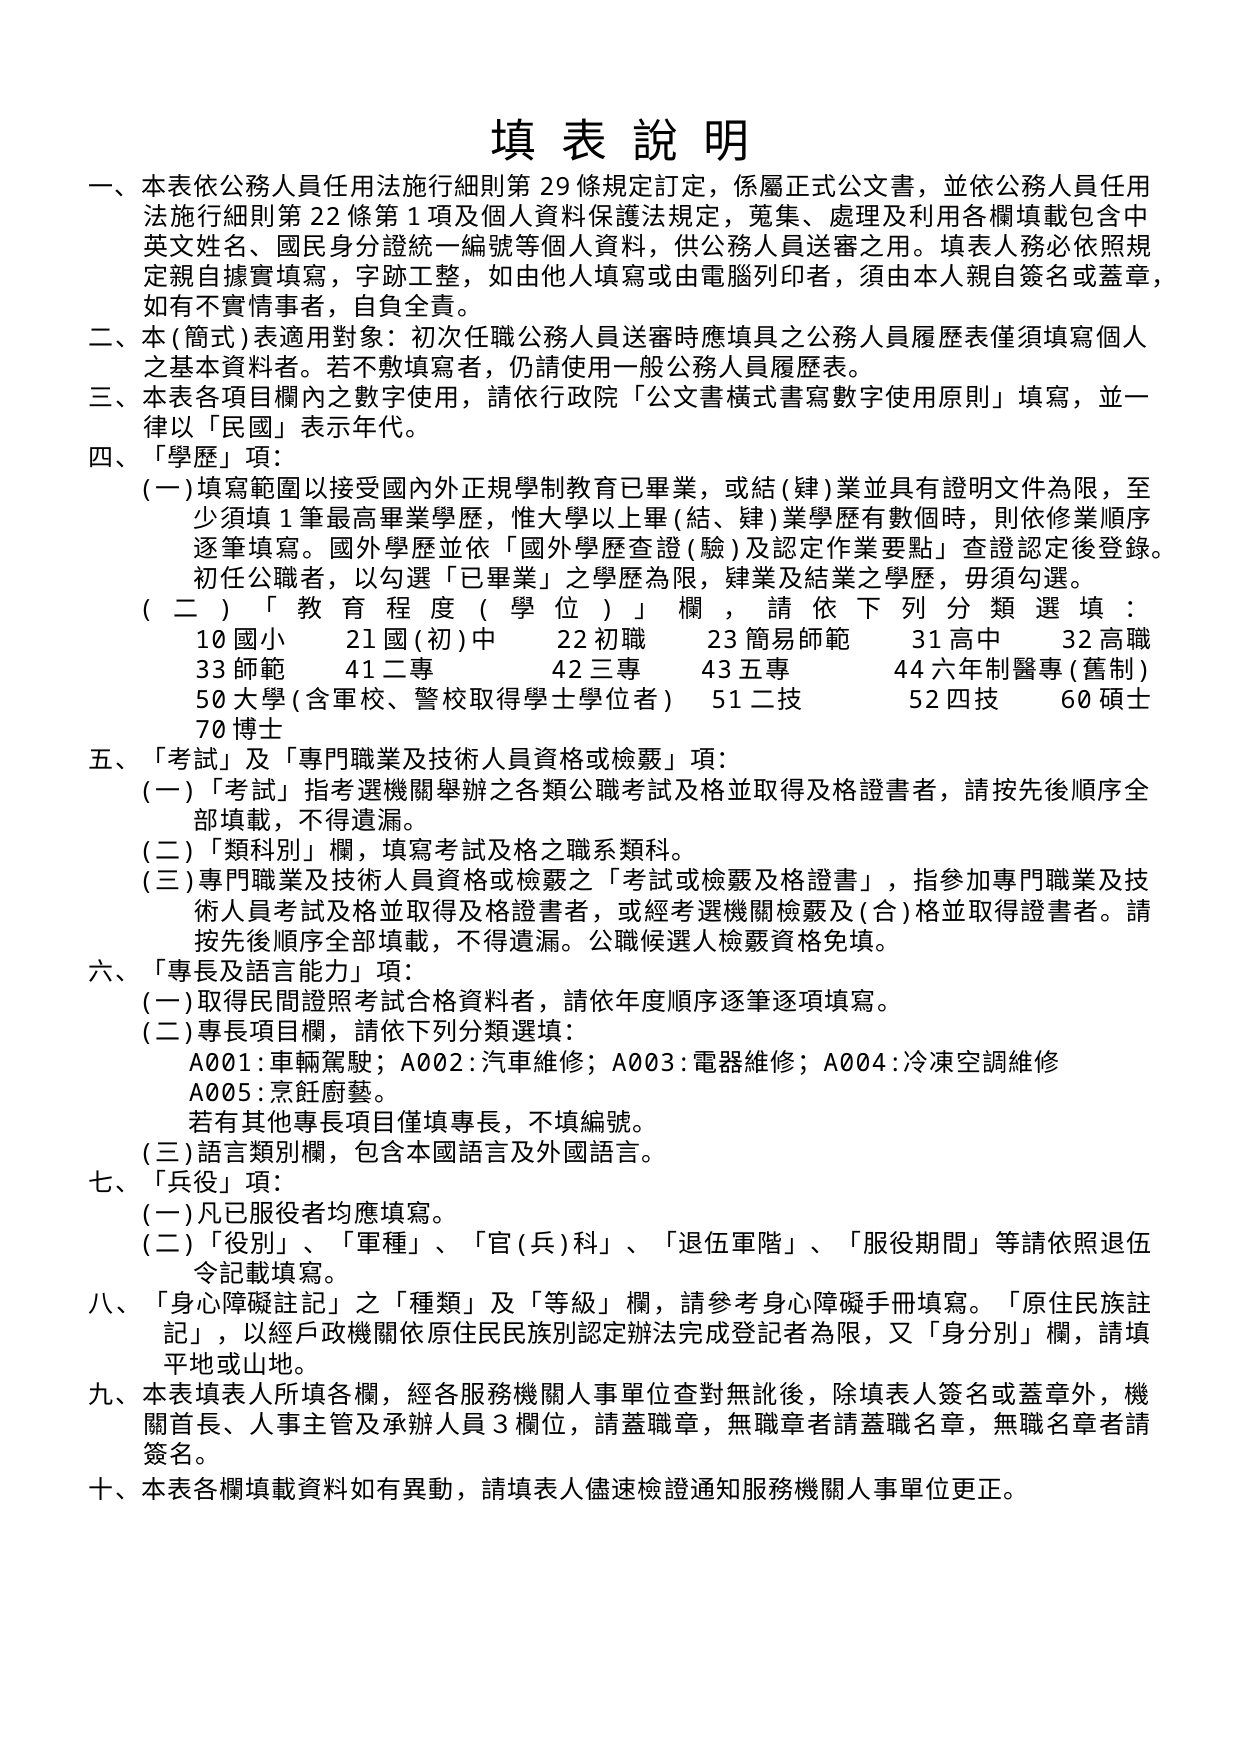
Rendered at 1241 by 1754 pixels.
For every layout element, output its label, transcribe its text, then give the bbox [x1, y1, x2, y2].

text (一)凡已服役者均應填寫。 [139, 1198, 1152, 1228]
text 若有其他專長項目僅填專長，不填編號。 [89, 1107, 1152, 1137]
text (二)「類科別」欄，填寫考試及格之職系類科。 [139, 835, 1152, 866]
text (一)取得民間證照考試合格資料者，請依年度順序逐筆逐項填寫。 [139, 986, 1152, 1017]
text 填 表 說 明 [89, 104, 1152, 171]
text 八、「身心障礙註記」之「種類」及「等級」欄，請參考身心障礙手冊填寫。「原住民族註記」，以經戶政機關依原住民民族別認定辦法完成登記者為限，又「身分別」欄，請填平地或山地。 [89, 1288, 1152, 1379]
text (二)「教育程度(學位)」欄，請依下列分類選填： 10國小 2l國(初)中 22初職 23簡易師範 31高中 32高職 33師範 41二專 42三專 43五專 44六年制醫專(舊制) 50大學(含軍校、警校取得學士學位者) 51二技 52四技 60碩士 70博士 [139, 594, 1152, 745]
text (三)專門職業及技術人員資格或檢覈之「考試或檢覈及格證書」，指參加專門職業及技術人員考試及格並取得及格證書者，或經考選機關檢覈及(合)格並取得證書者。請按先後順序全部填載，不得遺漏。公職候選人檢覈資格免填。 [139, 866, 1152, 956]
text 二、本(簡式)表適用對象：初次任職公務人員送審時應填具之公務人員履歷表僅須填寫個人之基本資料者。若不敷填寫者，仍請使用一般公務人員履歷表。 [89, 322, 1152, 382]
text A005:烹飪廚藝。 [89, 1077, 1152, 1107]
text (二)專長項目欄，請依下列分類選填： [139, 1017, 1152, 1047]
text 一、本表依公務人員任用法施行細則第29條規定訂定，係屬正式公文書，並依公務人員任用法施行細則第22條第1項及個人資料保護法規定，蒐集、處理及利用各欄填載包含中英文姓名、國民身分證統一編號等個人資料，供公務人員送審之用。填表人務必依照規定親自據實填寫，字跡工整，如由他人填寫或由電腦列印者，須由本人親自簽名或蓋章，如有不實情事者，自負全責。 [89, 171, 1152, 322]
text 六、「專長及語言能力」項： [89, 956, 1152, 986]
text (一)填寫範圍以接受國內外正規學制教育已畢業，或結(肄)業並具有證明文件為限，至少須填1筆最高畢業學歷，惟大學以上畢(結、肄)業學歷有數個時，則依修業順序逐筆填寫。國外學歷並依「國外學歷查證(驗)及認定作業要點」查證認定後登錄。初任公職者，以勾選「已畢業」之學歷為限，肄業及結業之學歷，毋須勾選。 [139, 473, 1152, 594]
text 五、「考試」及「專門職業及技術人員資格或檢覈」項： [89, 745, 1152, 775]
text 十、本表各欄填載資料如有異動，請填表人儘速檢證通知服務機關人事單位更正。 [89, 1470, 1152, 1506]
text A001:車輛駕駛；A002:汽車維修；A003:電器維修；A004:冷凍空調維修 [189, 1047, 1152, 1077]
text (一)「考試」指考選機關舉辦之各類公職考試及格並取得及格證書者，請按先後順序全部填載，不得遺漏。 [139, 775, 1152, 835]
text 三、本表各項目欄內之數字使用，請依行政院「公文書橫式書寫數字使用原則」填寫，並一律以「民國」表示年代。 [89, 382, 1152, 443]
text 九、本表填表人所填各欄，經各服務機關人事單位查對無訛後，除填表人簽名或蓋章外，機關首長、人事主管及承辦人員３欄位，請蓋職章，無職章者請蓋職名章，無職名章者請簽名。 [89, 1379, 1152, 1470]
text (二)「役別」、「軍種」、「官(兵)科」、「退伍軍階」、「服役期間」等請依照退伍令記載填寫。 [139, 1228, 1152, 1288]
text (三)語言類別欄，包含本國語言及外國語言。 [139, 1137, 1152, 1168]
text 四、「學歷」項： [89, 443, 1152, 473]
text 七、「兵役」項： [89, 1168, 1152, 1198]
